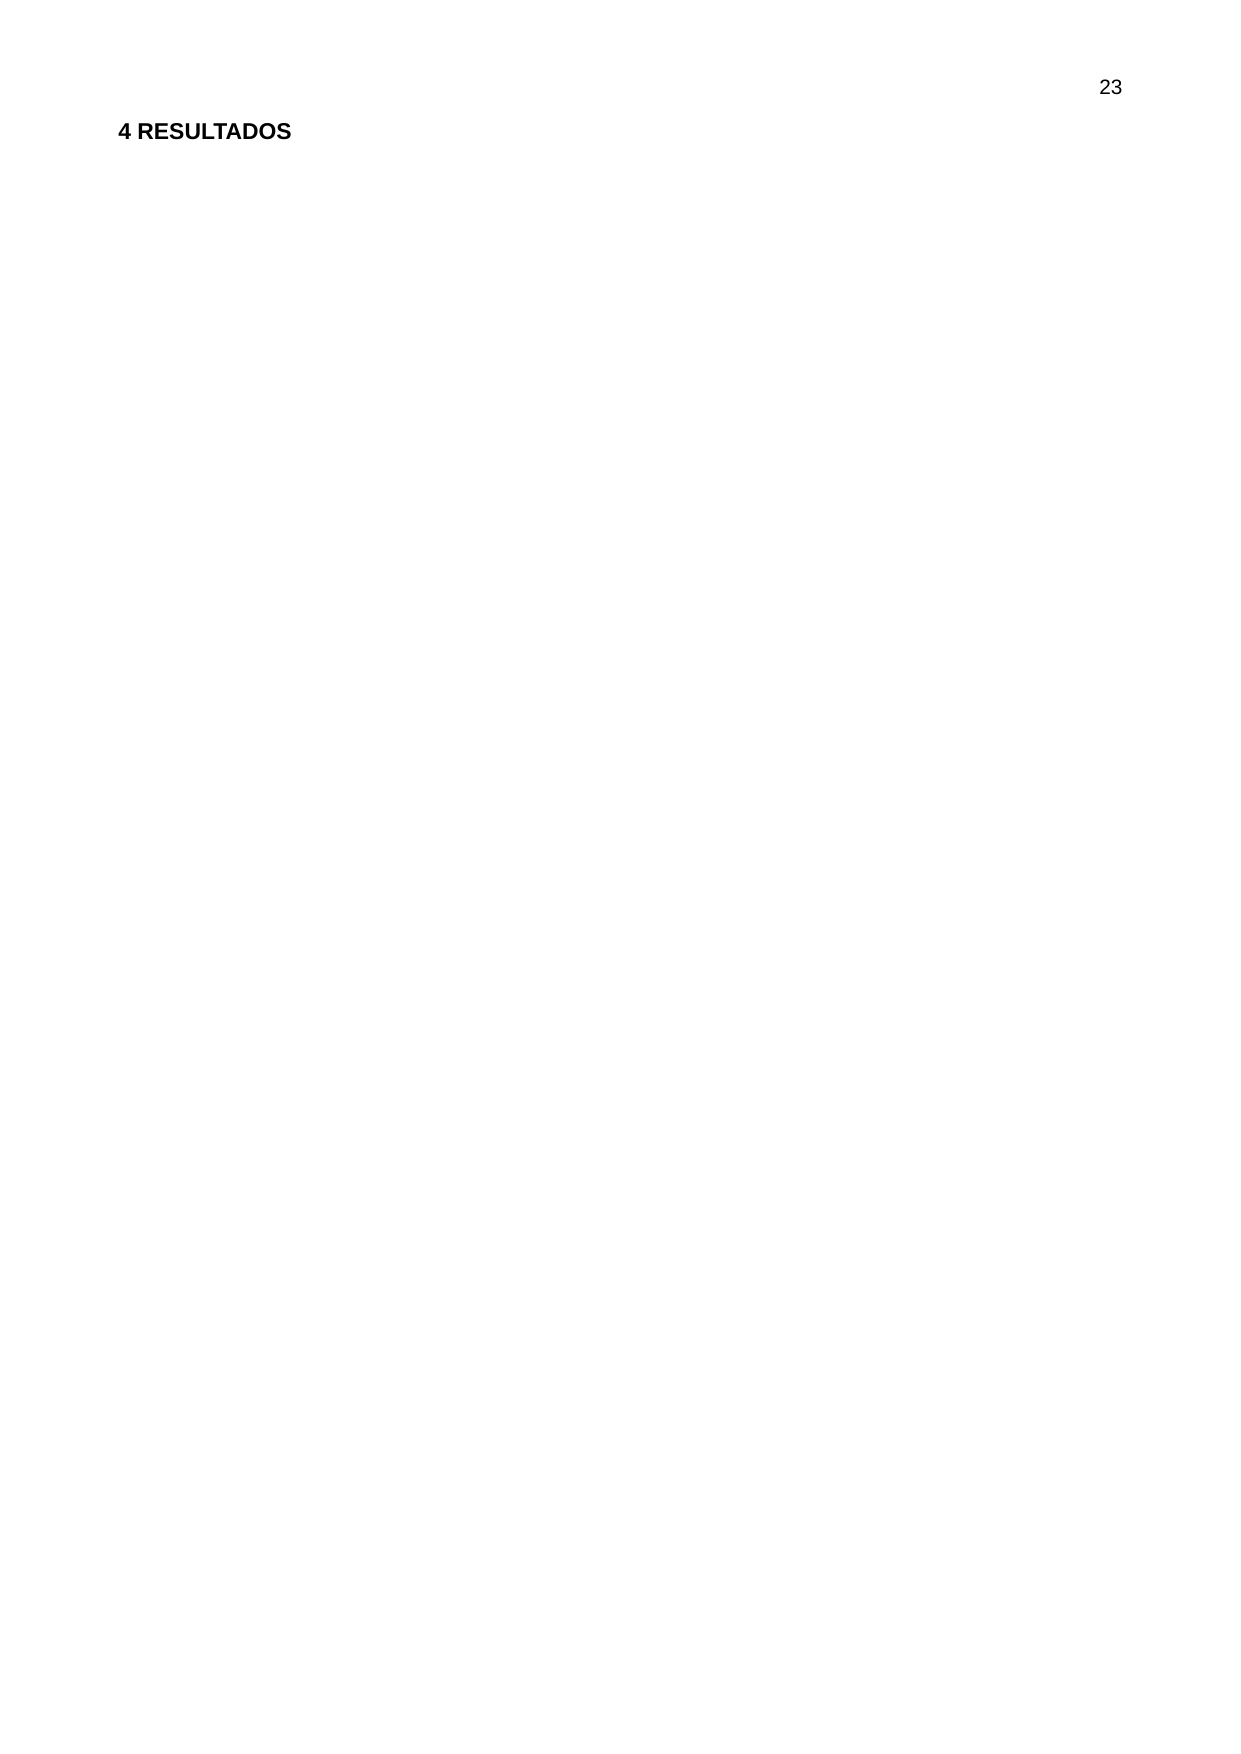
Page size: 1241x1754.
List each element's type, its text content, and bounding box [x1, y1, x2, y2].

subtitle 4 RESULTADOS [118, 118, 1122, 144]
